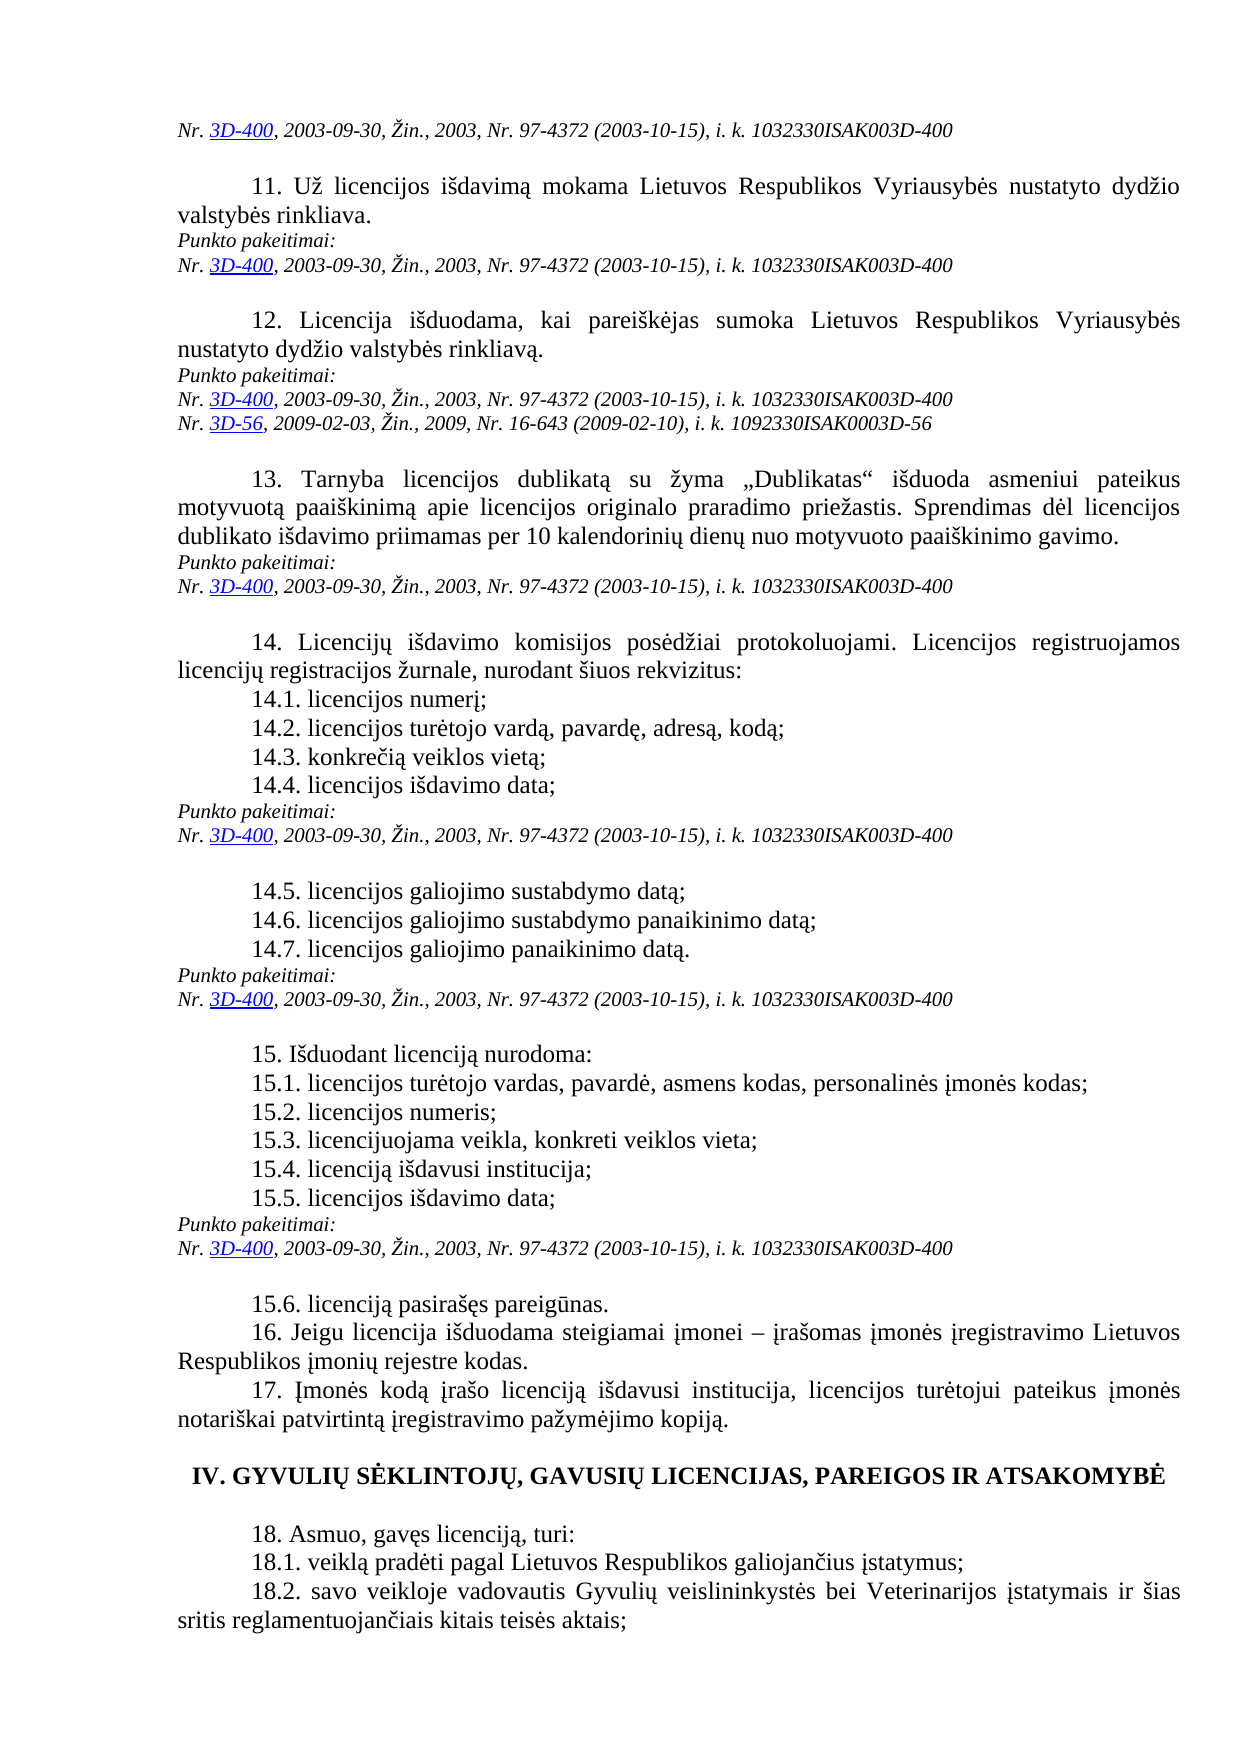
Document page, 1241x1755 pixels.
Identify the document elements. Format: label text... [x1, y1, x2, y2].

text 14.5. licencijos galiojimo sustabdymo datą; [177, 876, 1181, 905]
text Punkto pakeitimai: [177, 1212, 1181, 1236]
text 14. Licencijų išdavimo komisijos posėdžiai protokoluojami. Licencijos registruojamos licencijų registracijos žurnale, nurodant šiuos rekvizitus: [177, 627, 1181, 684]
text 16. Jeigu licencija išduodama steigiamai įmonei – įrašomas įmonės įregistravimo Lietuvos Respublikos įmonių rejestre kodas. [177, 1317, 1181, 1375]
text 15.2. licencijos numeris; [177, 1097, 1181, 1126]
text Punkto pakeitimai: [177, 228, 1181, 252]
text IV. Gyvulių sėklintojų, gavusių licencijas, pareigos ir atsakomybė [177, 1461, 1181, 1490]
text Nr. 3D-400, 2003-09-30, Žin., 2003, Nr. 97-4372 (2003-10-15), i. k. 1032330ISAK003D-400 [177, 574, 1181, 598]
text 11. Už licencijos išdavimą mokama Lietuvos Respublikos Vyriausybės nustatyto dydžio valstybės rinkliava. [177, 171, 1181, 228]
text Nr. 3D-400, 2003-09-30, Žin., 2003, Nr. 97-4372 (2003-10-15), i. k. 1032330ISAK003D-400 [177, 987, 1181, 1011]
text 14.3. konkrečią veiklos vietą; [177, 742, 1181, 771]
text Nr. 3D-400, 2003-09-30, Žin., 2003, Nr. 97-4372 (2003-10-15), i. k. 1032330ISAK003D-400 [177, 387, 1181, 411]
text 12. Licencija išduodama, kai pareiškėjas sumoka Lietuvos Respublikos Vyriausybės nustatyto dydžio valstybės rinkliavą. [177, 305, 1181, 363]
text 18.1. veiklą pradėti pagal Lietuvos Respublikos galiojančius įstatymus; [177, 1547, 1181, 1576]
text 15.1. licencijos turėtojo vardas, pavardė, asmens kodas, personalinės įmonės kodas; [177, 1068, 1181, 1097]
text 15.4. licenciją išdavusi institucija; [177, 1154, 1181, 1183]
text 14.7. licencijos galiojimo panaikinimo datą. [177, 934, 1181, 962]
text Nr. 3D-400, 2003-09-30, Žin., 2003, Nr. 97-4372 (2003-10-15), i. k. 1032330ISAK003D-400 [177, 823, 1181, 847]
text 14.6. licencijos galiojimo sustabdymo panaikinimo datą; [177, 905, 1181, 934]
text 14.1. licencijos numerį; [177, 684, 1181, 713]
text 15.5. licencijos išdavimo data; [177, 1183, 1181, 1212]
text Nr. 3D-400, 2003-09-30, Žin., 2003, Nr. 97-4372 (2003-10-15), i. k. 1032330ISAK003D-400 [177, 252, 1181, 277]
text 14.4. licencijos išdavimo data; [177, 771, 1181, 799]
text Punkto pakeitimai: [177, 962, 1181, 987]
text Punkto pakeitimai: [177, 799, 1181, 823]
text 17. Įmonės kodą įrašo licenciją išdavusi institucija, licencijos turėtojui pateikus įmonės notariškai patvirtintą įregistravimo pažymėjimo kopiją. [177, 1375, 1181, 1432]
text Nr. 3D-400, 2003-09-30, Žin., 2003, Nr. 97-4372 (2003-10-15), i. k. 1032330ISAK003D-400 [177, 1236, 1181, 1260]
text Punkto pakeitimai: [177, 363, 1181, 387]
text 15. Išduodant licenciją nurodoma: [177, 1039, 1181, 1068]
text Punkto pakeitimai: [177, 550, 1181, 574]
text 18.2. savo veikloje vadovautis Gyvulių veislininkystės bei Veterinarijos įstatymais ir šias sritis reglamentuojančiais kitais teisės aktais; [177, 1576, 1181, 1634]
text 18. Asmuo, gavęs licenciją, turi: [177, 1519, 1181, 1547]
text 15.3. licencijuojama veikla, konkreti veiklos vieta; [177, 1126, 1181, 1154]
text Nr. 3D-400, 2003-09-30, Žin., 2003, Nr. 97-4372 (2003-10-15), i. k. 1032330ISAK003D-400 [177, 118, 1181, 142]
text 14.2. licencijos turėtojo vardą, pavardę, adresą, kodą; [177, 713, 1181, 742]
text Nr. 3D-56, 2009-02-03, Žin., 2009, Nr. 16-643 (2009-02-10), i. k. 1092330ISAK0003D-56 [177, 411, 1181, 435]
text 15.6. licenciją pasirašęs pareigūnas. [177, 1289, 1181, 1317]
text 13. Tarnyba licencijos dublikatą su žyma „Dublikatas“ išduoda asmeniui pateikus motyvuotą paaiškinimą apie licencijos originalo praradimo priežastis. Sprendimas dėl licencijos dublikato išdavimo priimamas per 10 kalendorinių dienų nuo motyvuoto paaiškinimo gavimo. [177, 464, 1181, 550]
